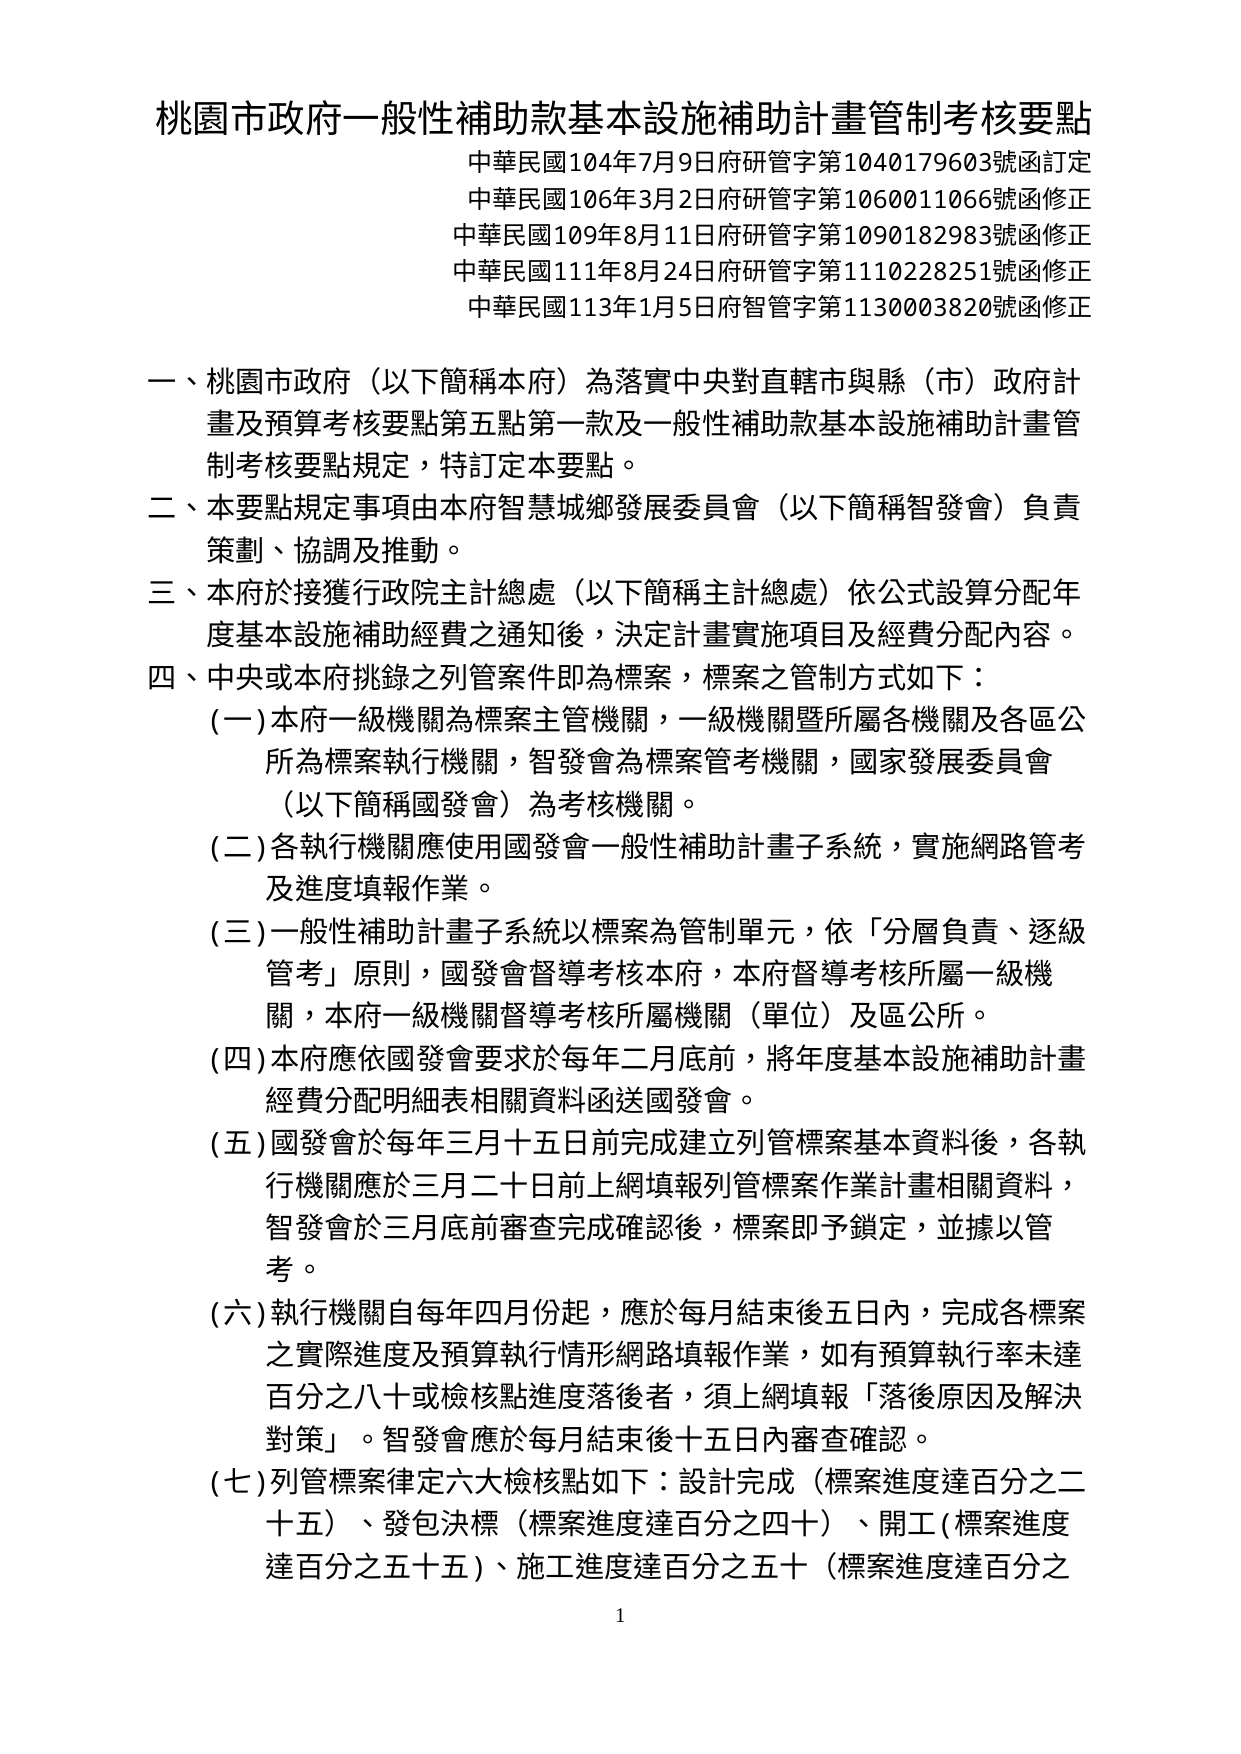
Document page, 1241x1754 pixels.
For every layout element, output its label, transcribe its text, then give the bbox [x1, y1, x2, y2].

text 二、本要點規定事項由本府智慧城鄉發展委員會（以下簡稱智發會）負責策劃、協調及推動。 [148, 485, 1092, 570]
text 中華民國106年3月2日府研管字第1060011066號函修正 [148, 179, 1092, 215]
text (二)各執行機關應使用國發會一般性補助計畫子系統，實施網路管考及進度填報作業。 [206, 823, 1092, 908]
text 中華民國113年1月5日府智管字第1130003820號函修正 [148, 288, 1092, 324]
text 四、中央或本府挑錄之列管案件即為標案，標案之管制方式如下： [148, 654, 1092, 697]
text (三)一般性補助計畫子系統以標案為管制單元，依「分層負責、逐級管考」原則，國發會督導考核本府，本府督導考核所屬一級機關，本府一級機關督導考核所屬機關（單位）及區公所。 [206, 908, 1092, 1035]
text 中華民國109年8月11日府研管字第1090182983號函修正 [148, 215, 1092, 252]
text (六)執行機關自每年四月份起，應於每月結束後五日內，完成各標案之實際進度及預算執行情形網路填報作業，如有預算執行率未達百分之八十或檢核點進度落後者，須上網填報「落後原因及解決對策」。智發會應於每月結束後十五日內審查確認。 [206, 1289, 1092, 1458]
text (七)列管標案律定六大檢核點如下：設計完成（標案進度達百分之二十五）、發包決標（標案進度達百分之四十）、開工(標案進度達百分之五十五)、施工進度達百分之五十（標案進度達百分之 [206, 1458, 1092, 1586]
text (五)國發會於每年三月十五日前完成建立列管標案基本資料後，各執行機關應於三月二十日前上網填報列管標案作業計畫相關資料，智發會於三月底前審查完成確認後，標案即予鎖定，並據以管考。 [206, 1120, 1092, 1289]
text (四)本府應依國發會要求於每年二月底前，將年度基本設施補助計畫經費分配明細表相關資料函送國發會。 [206, 1035, 1092, 1120]
text 桃園市政府一般性補助款基本設施補助計畫管制考核要點中華民國104年7月9日府研管字第1040179603號函訂定 [148, 89, 1092, 179]
text (一)本府一級機關為標案主管機關，一級機關暨所屬各機關及各區公所為標案執行機關，智發會為標案管考機關，國家發展委員會（以下簡稱國發會）為考核機關。 [206, 697, 1092, 823]
text 中華民國111年8月24日府研管字第1110228251號函修正 [148, 252, 1092, 288]
text 三、本府於接獲行政院主計總處（以下簡稱主計總處）依公式設算分配年度基本設施補助經費之通知後，決定計畫實施項目及經費分配內容。 [148, 570, 1092, 654]
text 一、桃園市政府（以下簡稱本府）為落實中央對直轄市與縣（市）政府計畫及預算考核要點第五點第一款及一般性補助款基本設施補助計畫管制考核要點規定，特訂定本要點。 [148, 358, 1092, 485]
